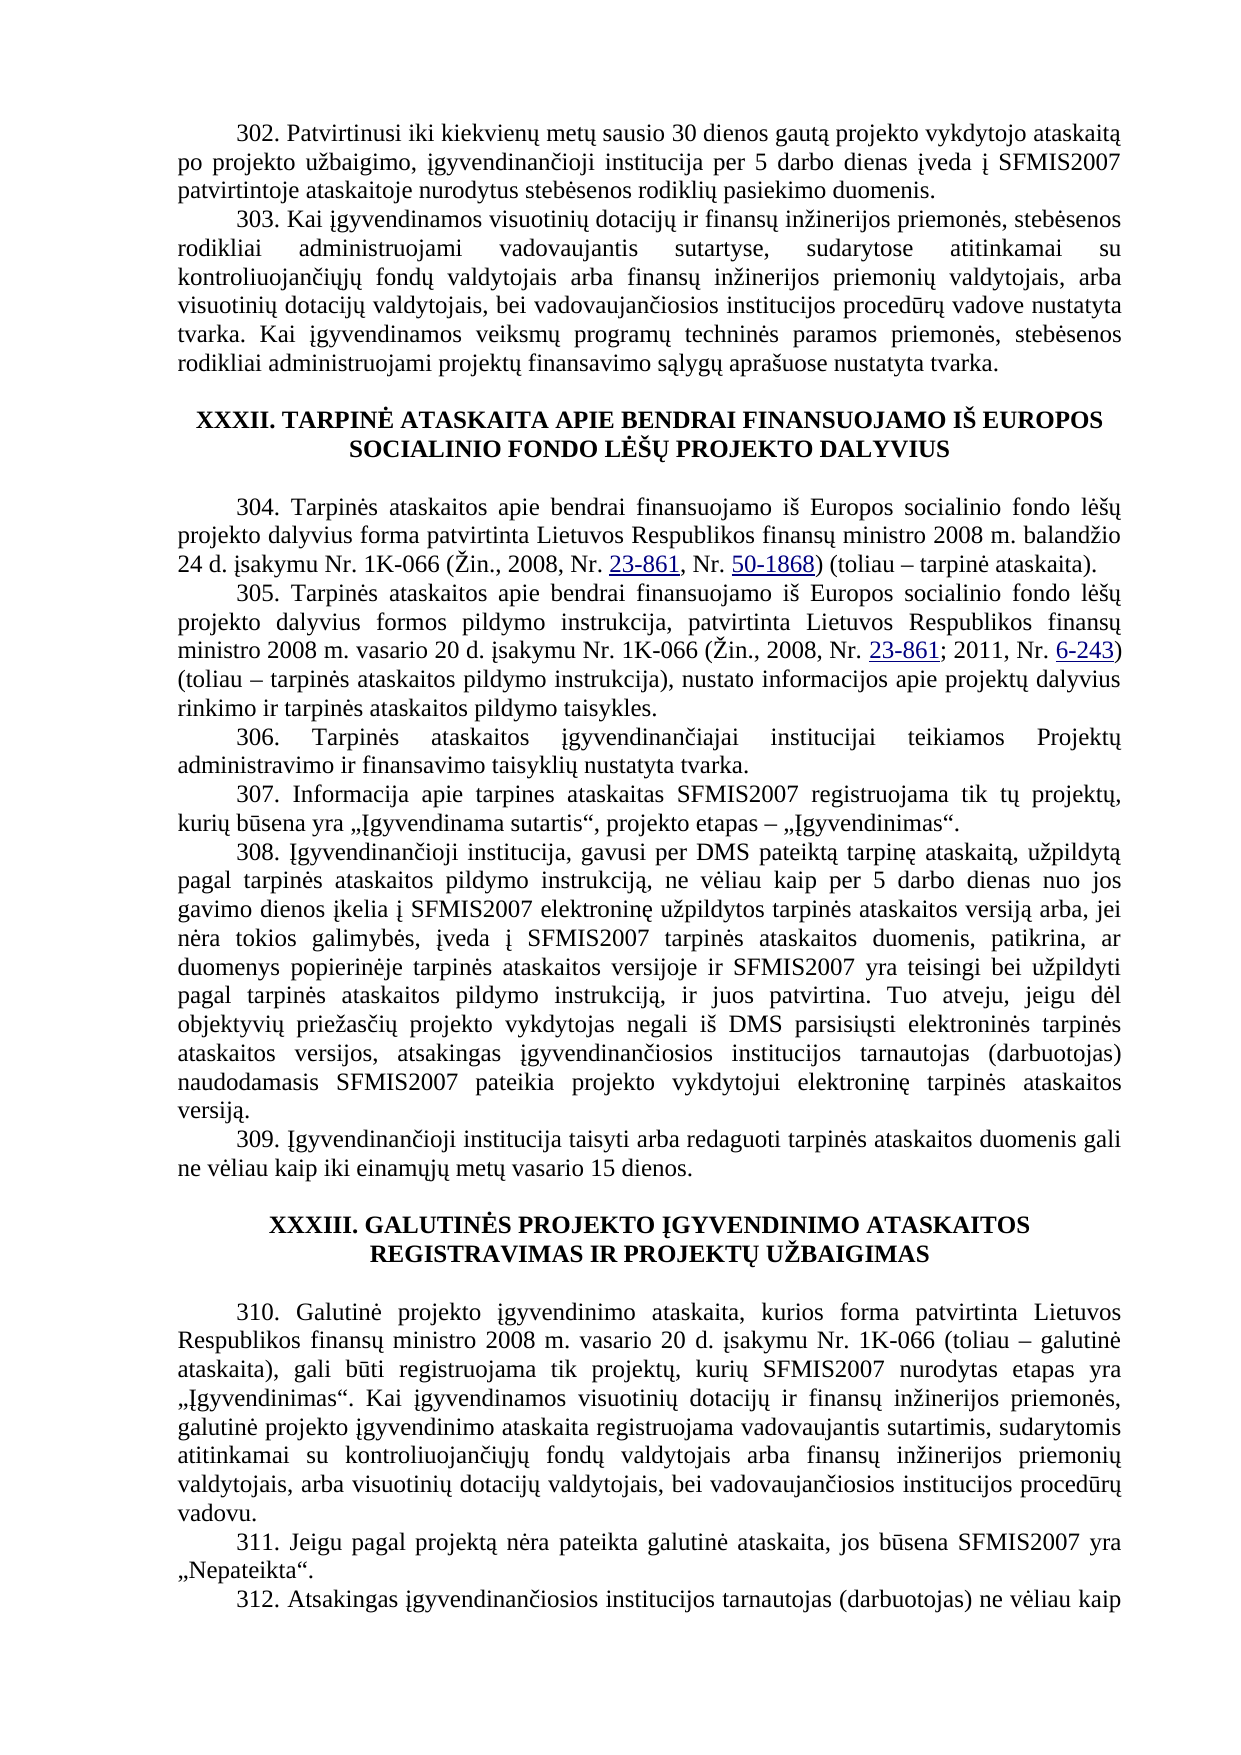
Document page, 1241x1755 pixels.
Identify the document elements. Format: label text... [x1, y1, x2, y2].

text 303. Kai įgyvendinamos visuotinių dotacijų ir finansų inžinerijos priemonės, stebėsenos rodikliai administruojami vadovaujantis sutartyse, sudarytose atitinkamai su kontroliuojančiųjų fondų valdytojais arba finansų inžinerijos priemonių valdytojais, arba visuotinių dotacijų valdytojais, bei vadovaujančiosios institucijos procedūrų vadove nustatyta tvarka. Kai įgyvendinamos veiksmų programų techninės paramos priemonės, stebėsenos rodikliai administruojami projektų finansavimo sąlygų aprašuose nustatyta tvarka. [177, 204, 1122, 377]
text 308. Įgyvendinančioji institucija, gavusi per DMS pateiktą tarpinę ataskaitą, užpildytą pagal tarpinės ataskaitos pildymo instrukciją, ne vėliau kaip per 5 darbo dienas nuo jos gavimo dienos įkelia į SFMIS2007 elektroninę užpildytos tarpinės ataskaitos versiją arba, jei nėra tokios galimybės, įveda į SFMIS2007 tarpinės ataskaitos duomenis, patikrina, ar duomenys popierinėje tarpinės ataskaitos versijoje ir SFMIS2007 yra teisingi bei užpildyti pagal tarpinės ataskaitos pildymo instrukciją, ir juos patvirtina. Tuo atveju, jeigu dėl objektyvių priežasčių projekto vykdytojas negali iš DMS parsisiųsti elektroninės tarpinės ataskaitos versijos, atsakingas įgyvendinančiosios institucijos tarnautojas (darbuotojas) naudodamasis SFMIS2007 pateikia projekto vykdytojui elektroninę tarpinės ataskaitos versiją. [177, 837, 1122, 1124]
text 311. Jeigu pagal projektą nėra pateikta galutinė ataskaita, jos būsena SFMIS2007 yra „Nepateikta“. [177, 1527, 1122, 1584]
text 309. Įgyvendinančioji institucija taisyti arba redaguoti tarpinės ataskaitos duomenis gali ne vėliau kaip iki einamųjų metų vasario 15 dienos. [177, 1124, 1122, 1182]
text 312. Atsakingas įgyvendinančiosios institucijos tarnautojas (darbuotojas) ne vėliau kaip [177, 1584, 1122, 1613]
text 302. Patvirtinusi iki kiekvienų metų sausio 30 dienos gautą projekto vykdytojo ataskaitą po projekto užbaigimo, įgyvendinančioji institucija per 5 darbo dienas įveda į SFMIS2007 patvirtintoje ataskaitoje nurodytus stebėsenos rodiklių pasiekimo duomenis. [177, 118, 1122, 204]
text 307. Informacija apie tarpines ataskaitas SFMIS2007 registruojama tik tų projektų, kurių būsena yra „Įgyvendinama sutartis“, projekto etapas – „Įgyvendinimas“. [177, 779, 1122, 837]
text 305. Tarpinės ataskaitos apie bendrai finansuojamo iš Europos socialinio fondo lėšų projekto dalyvius formos pildymo instrukcija, patvirtinta Lietuvos Respublikos finansų ministro 2008 m. vasario 20 d. įsakymu Nr. 1K-066 (Žin., 2008, Nr. 23-861; 2011, Nr. 6-243) (toliau – tarpinės ataskaitos pildymo instrukcija), nustato informacijos apie projektų dalyvius rinkimo ir tarpinės ataskaitos pildymo taisykles. [177, 578, 1122, 722]
text 306. Tarpinės ataskaitos įgyvendinančiajai institucijai teikiamos Projektų administravimo ir finansavimo taisyklių nustatyta tvarka. [177, 722, 1122, 779]
text XXXII. TARPINĖ ATASKAITA APIE BENDRAI FINANSUOJAMO IŠ EUROPOS SOCIALINIO FONDO LĖŠŲ PROJEKTO DALYVIUS [177, 406, 1122, 463]
text 304. Tarpinės ataskaitos apie bendrai finansuojamo iš Europos socialinio fondo lėšų projekto dalyvius forma patvirtinta Lietuvos Respublikos finansų ministro 2008 m. balandžio 24 d. įsakymu Nr. 1K-066 (Žin., 2008, Nr. 23-861, Nr. 50-1868) (toliau – tarpinė ataskaita). [177, 492, 1122, 578]
text 310. Galutinė projekto įgyvendinimo ataskaita, kurios forma patvirtinta Lietuvos Respublikos finansų ministro 2008 m. vasario 20 d. įsakymu Nr. 1K-066 (toliau – galutinė ataskaita), gali būti registruojama tik projektų, kurių SFMIS2007 nurodytas etapas yra „Įgyvendinimas“. Kai įgyvendinamos visuotinių dotacijų ir finansų inžinerijos priemonės, galutinė projekto įgyvendinimo ataskaita registruojama vadovaujantis sutartimis, sudarytomis atitinkamai su kontroliuojančiųjų fondų valdytojais arba finansų inžinerijos priemonių valdytojais, arba visuotinių dotacijų valdytojais, bei vadovaujančiosios institucijos procedūrų vadovu. [177, 1297, 1122, 1527]
text XXXIII. GALUTINĖS PROJEKTO ĮGYVENDINIMO ATASKAITOS REGISTRAVIMAS IR PROJEKTŲ UŽBAIGIMAS [177, 1211, 1122, 1268]
